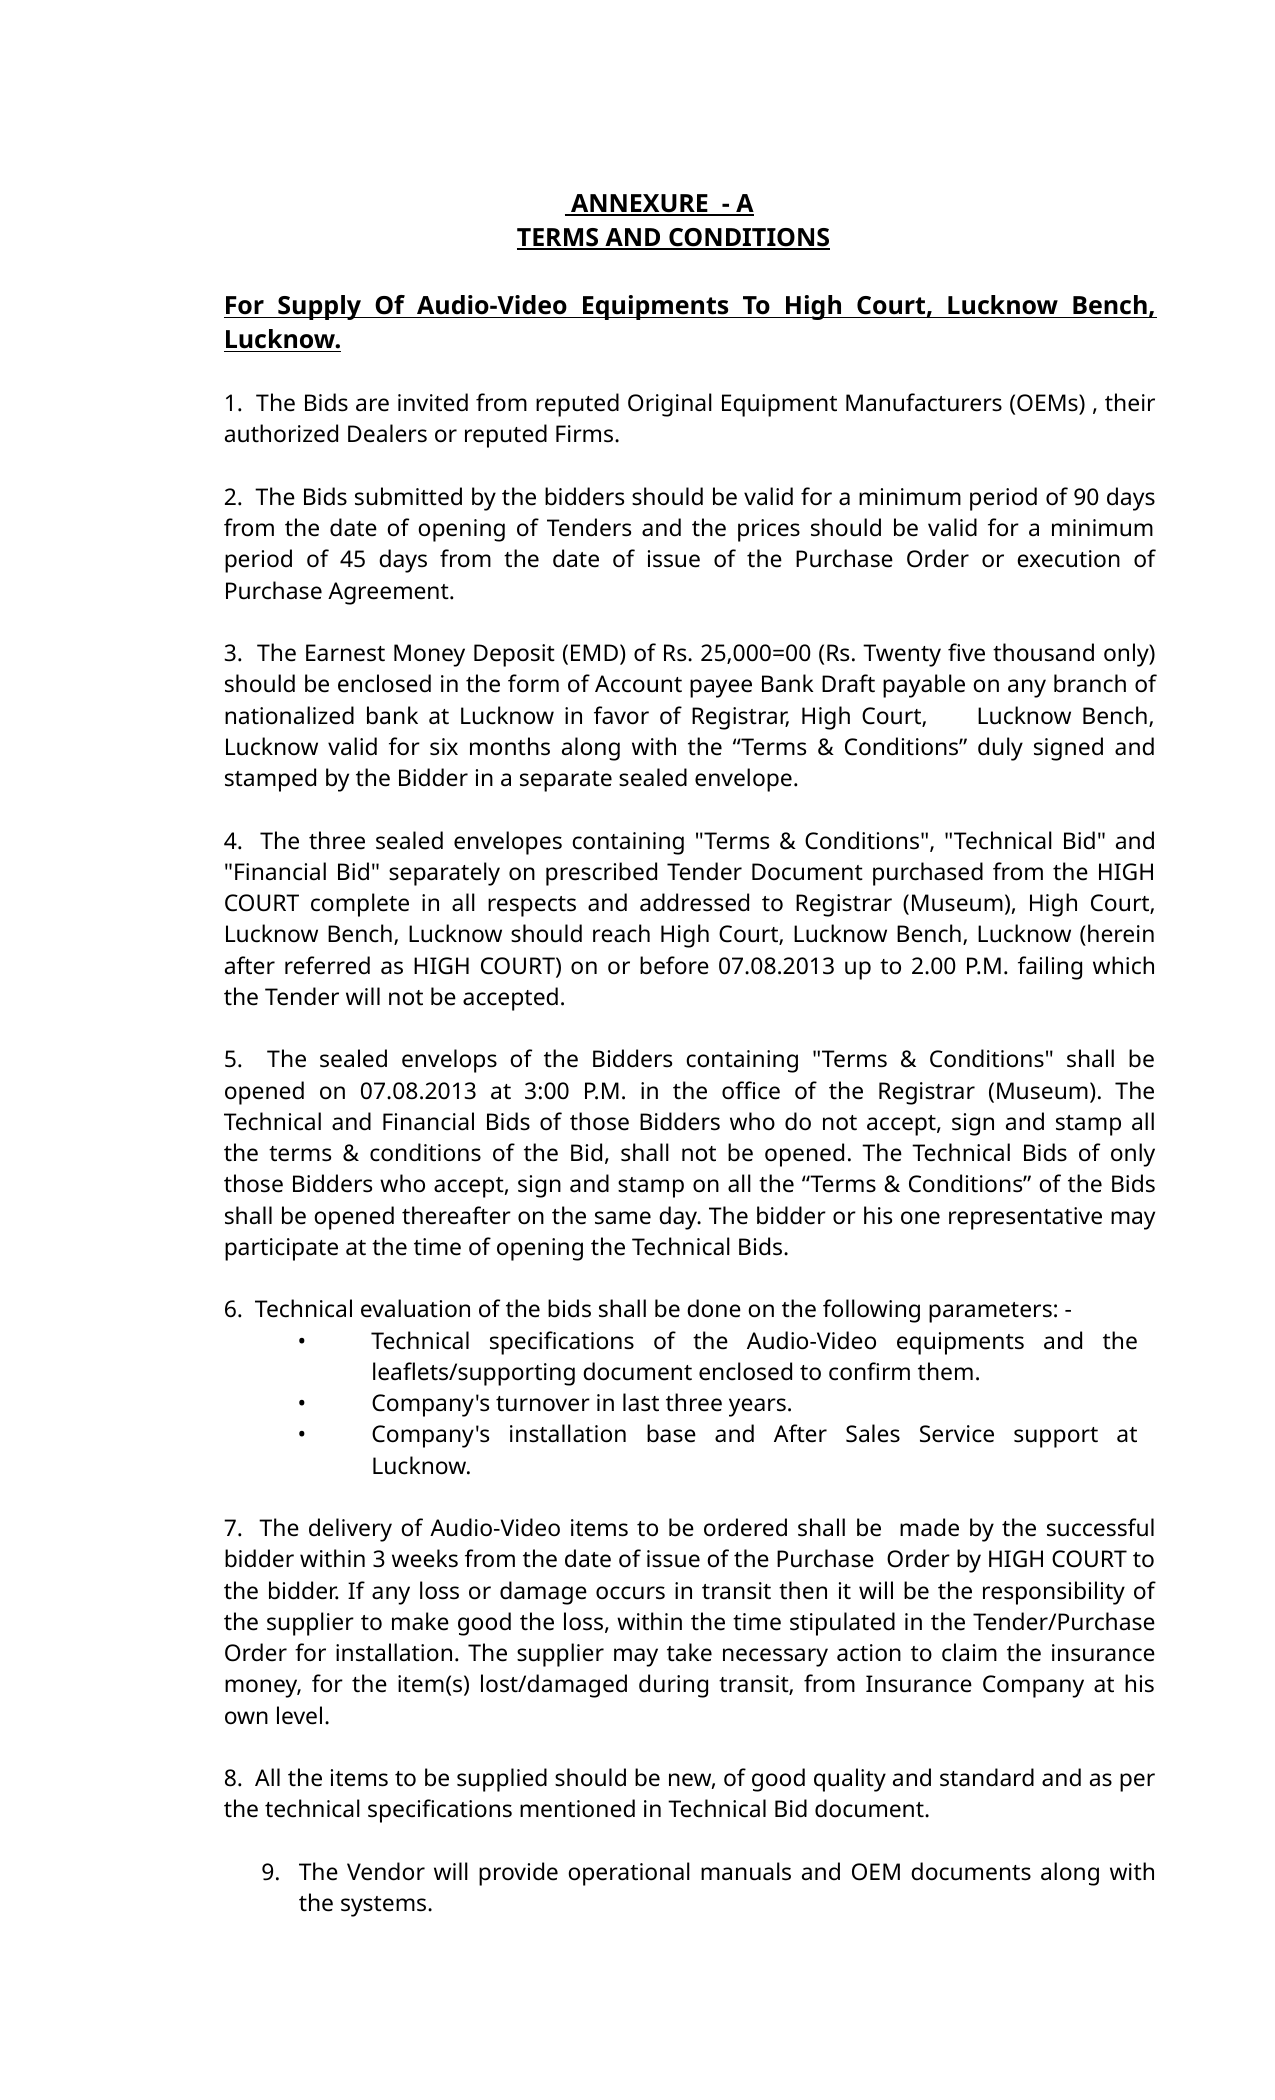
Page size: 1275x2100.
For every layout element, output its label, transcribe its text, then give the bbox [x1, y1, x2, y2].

text 8. All the items to be supplied should be new, of good quality and standard and as per the technical specifications mentioned in Technical Bid document. [223, 1762, 1157, 1824]
text For Supply Of Audio-Video Equipments To High Court, Lucknow Bench, [223, 288, 1157, 317]
text 4. The three sealed envelopes containing "Terms & Conditions", "Technical Bid" and "Financial Bid" separately on prescribed Tender Document purchased from the HIGH COURT complete in all respects and addressed to Registrar (Museum), High Court, Lucknow Bench, Lucknow should reach High Court, Lucknow Bench, Lucknow (herein after referred as HIGH COURT) on or before 07.08.2013 up to 2.00 P.M. failing which the Tender will not be accepted. [223, 824, 1157, 1012]
text • Technical specifications of the Audio-Video equipments and the leaflets/supporting document enclosed to confirm them. [297, 1324, 1157, 1387]
list The Vendor will provide operational manuals and OEM documents along with the systems. [261, 1856, 1157, 1918]
text 3. The Earnest Money Deposit (EMD) of Rs. 25,000=00 (Rs. Twenty five thousand only) should be enclosed in the form of Account payee Bank Draft payable on any branch of nationalized bank at Lucknow in favor of Registrar, High Court, Lucknow Bench, Lucknow valid for six months along with the “Terms & Conditions” duly signed and stamped by the Bidder in a separate sealed envelope. [223, 637, 1157, 793]
text TERMS AND CONDITIONS [223, 219, 1157, 254]
text • Company's installation base and After Sales Service support at Lucknow. [297, 1418, 1157, 1481]
text Lucknow. [223, 318, 1157, 356]
text 6. Technical evaluation of the bids shall be done on the following parameters: - [223, 1293, 1157, 1324]
text 5. The sealed envelops of the Bidders containing "Terms & Conditions" shall be opened on 07.08.2013 at 3:00 P.M. in the office of the Registrar (Museum). The Technical and Financial Bids of those Bidders who do not accept, sign and stamp all the terms & conditions of the Bid, shall not be opened. The Technical Bids of only those Bidders who accept, sign and stamp on all the “Terms & Conditions” of the Bids shall be opened thereafter on the same day. The bidder or his one representative may participate at the time of opening the Technical Bids. [223, 1043, 1157, 1262]
text 7. The delivery of Audio-Video items to be ordered shall be made by the successful bidder within 3 weeks from the date of issue of the Purchase Order by HIGH COURT to the bidder. If any loss or damage occurs in transit then it will be the responsibility of the supplier to make good the loss, within the time stipulated in the Tender/Purchase Order for installation. The supplier may take necessary action to claim the insurance money, for the item(s) lost/damaged during transit, from Insurance Company at his own level. [223, 1512, 1157, 1731]
text ANNEXURE - A [2, 186, 1157, 219]
text 2. The Bids submitted by the bidders should be valid for a minimum period of 90 days from the date of opening of Tenders and the prices should be valid for a minimum period of 45 days from the date of issue of the Purchase Order or execution of Purchase Agreement. [223, 481, 1157, 606]
text • Company's turnover in last three years. [150, 1387, 1157, 1418]
text 1. The Bids are invited from reputed Original Equipment Manufacturers (OEMs) , their authorized Dealers or reputed Firms. [223, 387, 1157, 449]
